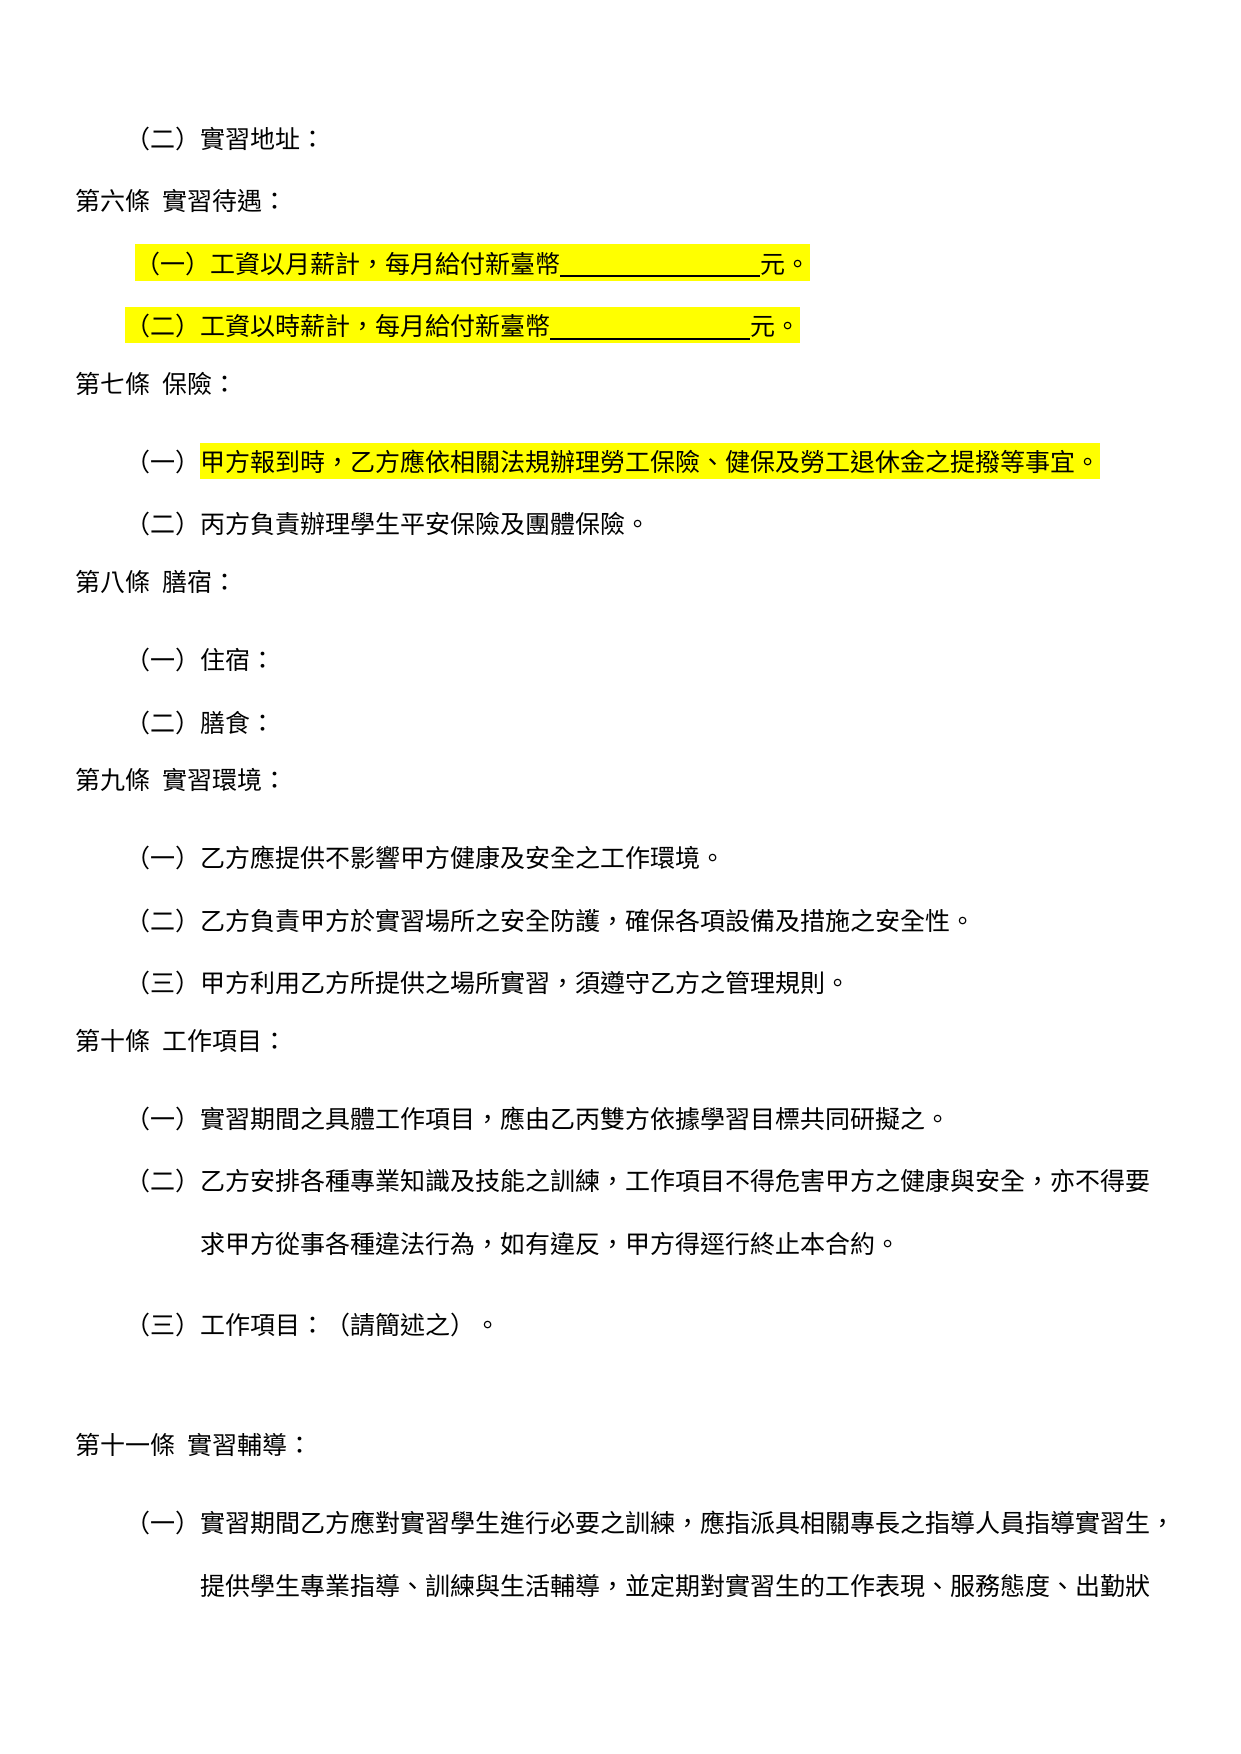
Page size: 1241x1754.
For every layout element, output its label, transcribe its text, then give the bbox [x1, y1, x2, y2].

text （三）工作項目：（請簡述之）。 [125, 1282, 1162, 1344]
text （二）乙方負責甲方於實習場所之安全防護，確保各項設備及措施之安全性。 [125, 878, 1162, 940]
text 第六條 實習待遇： [75, 158, 1165, 221]
text 第八條 膳宿： [75, 563, 1165, 599]
text （二）膳食： [125, 679, 1162, 742]
text （二）丙方負責辦理學生平安保險及團體保險。 [125, 481, 1162, 544]
text 第七條 保險： [75, 364, 1165, 401]
text （三）甲方利用乙方所提供之場所實習，須遵守乙方之管理規則。 [125, 940, 1162, 1003]
text （一）實習期間之具體工作項目，應由乙丙雙方依據學習目標共同研擬之。 [125, 1076, 1162, 1138]
text （一）乙方應提供不影響甲方健康及安全之工作環境。 [125, 815, 1162, 878]
text （二）乙方安排各種專業知識及技能之訓練，工作項目不得危害甲方之健康與安全，亦不得要求甲方從事各種違法行為，如有違反，甲方得逕行終止本合約。 [125, 1138, 1162, 1263]
text （二）工資以時薪計，每月給付新臺幣 元。 [125, 283, 1162, 346]
text （二）實習地址： [125, 96, 1162, 158]
text 第九條 實習環境： [75, 761, 1165, 797]
text （一）住宿： [125, 617, 1162, 679]
text （一）甲方報到時，乙方應依相關法規辦理勞工保險、健保及勞工退休金之提撥等事宜。 [125, 419, 1162, 481]
text （一）工資以月薪計，每月給付新臺幣 元。 [75, 221, 1162, 283]
text （一）實習期間乙方應對實習學生進行必要之訓練，應指派具相關專長之指導人員指導實習生，提供學生專業指導、訓練與生活輔導，並定期對實習生的工作表現、服務態度、出勤狀況進行考核。 [125, 1480, 1162, 1605]
text 第十一條 實習輔導： [75, 1426, 1165, 1462]
text 第十條 工作項目： [75, 1021, 1165, 1058]
